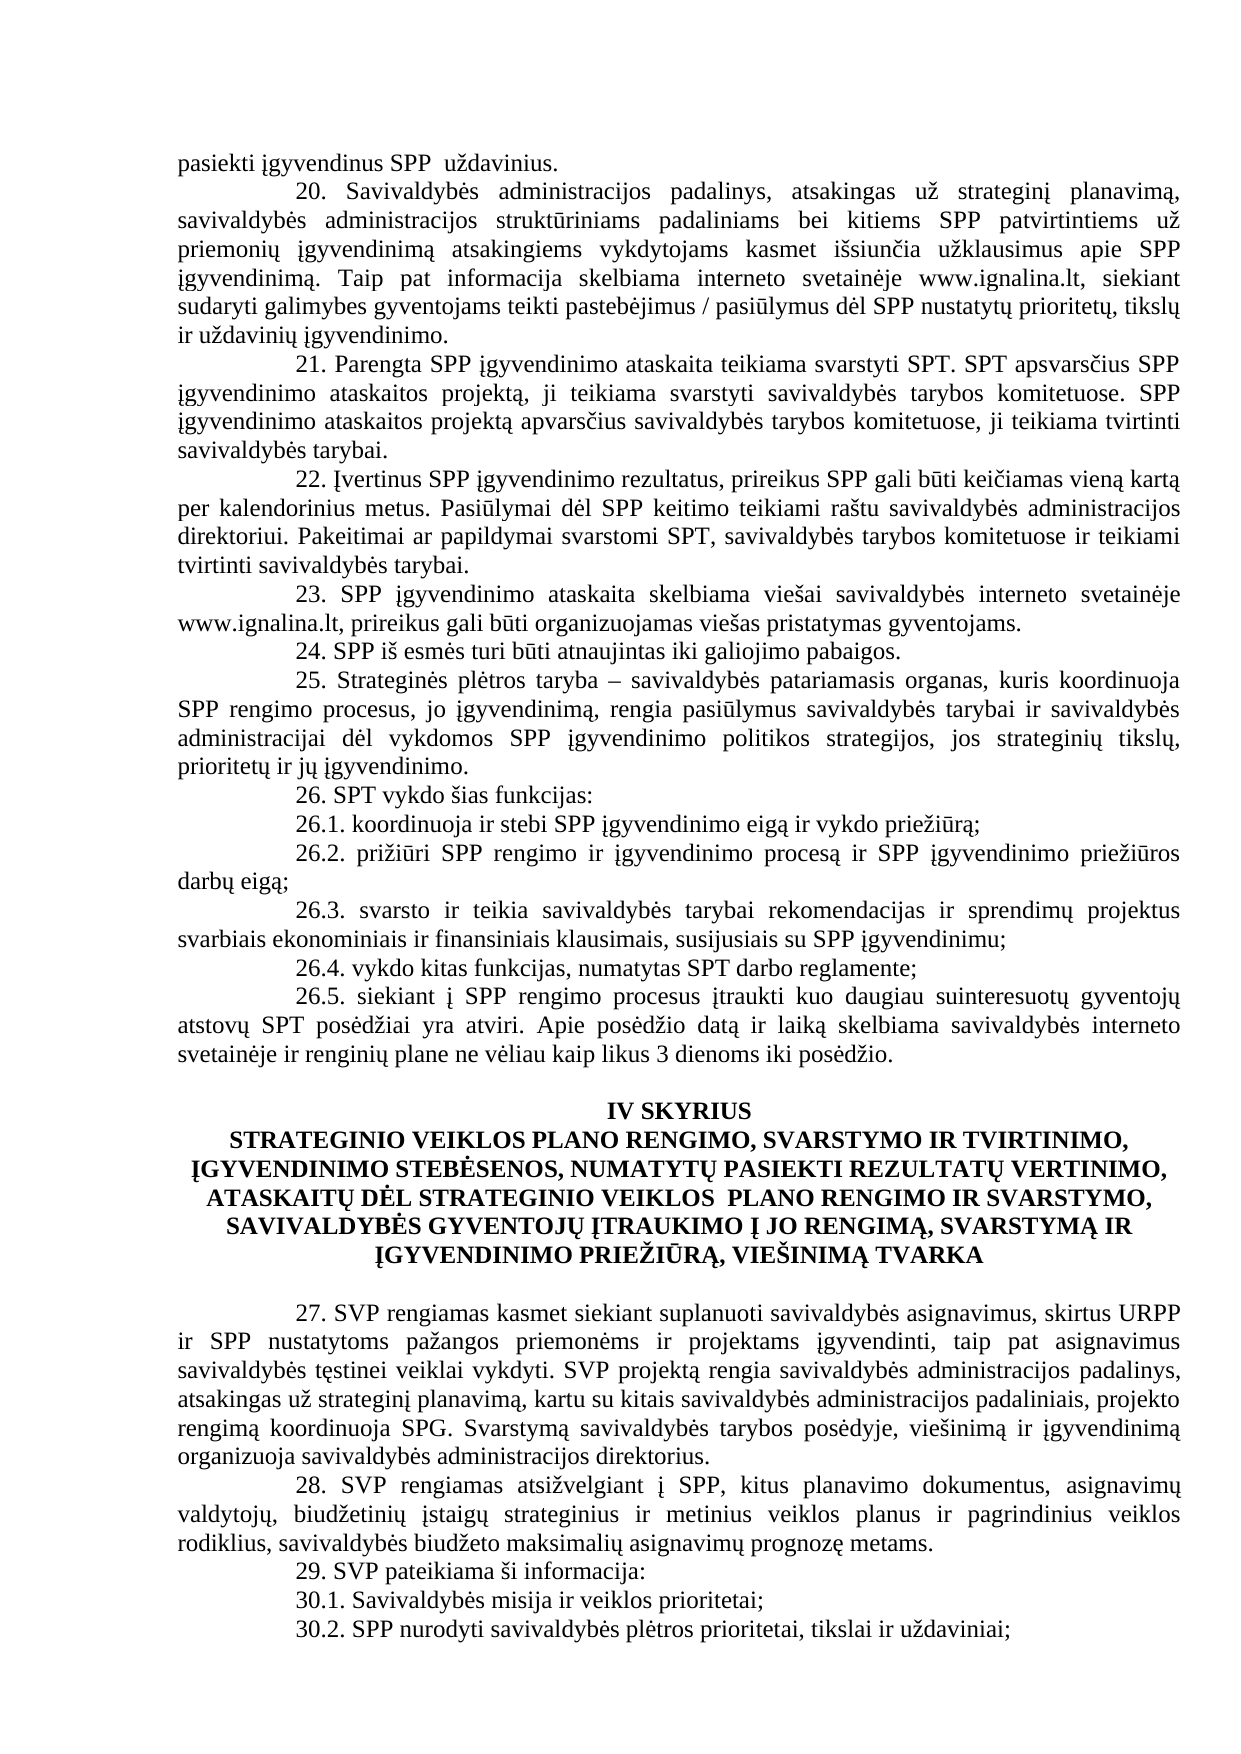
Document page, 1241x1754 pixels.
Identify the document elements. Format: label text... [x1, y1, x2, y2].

text 29. SVP pateikiama ši informacija: [236, 1556, 1181, 1585]
text 21. Parengta SPP įgyvendinimo ataskaita teikiama svarstyti SPT. SPT apsvarsčius SPP įgyvendinimo ataskaitos projektą, ji teikiama svarstyti savivaldybės tarybos komitetuose. SPP įgyvendinimo ataskaitos projektą apvarsčius savivaldybės tarybos komitetuose, ji teikiama tvirtinti savivaldybės tarybai. [177, 349, 1181, 464]
text 26.5. siekiant į SPP rengimo procesus įtraukti kuo daugiau suinteresuotų gyventojų atstovų SPT posėdžiai yra atviri. Apie posėdžio datą ir laiką skelbiama savivaldybės interneto svetainėje ir renginių plane ne vėliau kaip likus 3 dienoms iki posėdžio. [177, 981, 1181, 1068]
text 28. SVP rengiamas atsižvelgiant į SPP, kitus planavimo dokumentus, asignavimų valdytojų, biudžetinių įstaigų strateginius ir metinius veiklos planus ir pagrindinius veiklos rodiklius, savivaldybės biudžeto maksimalių asignavimų prognozę metams. [177, 1470, 1181, 1556]
text 26.3. svarsto ir teikia savivaldybės tarybai rekomendacijas ir sprendimų projektus svarbiais ekonominiais ir finansiniais klausimais, susijusiais su SPP įgyvendinimu; [177, 895, 1181, 953]
text 22. Įvertinus SPP įgyvendinimo rezultatus, prireikus SPP gali būti keičiamas vieną kartą per kalendorinius metus. Pasiūlymai dėl SPP keitimo teikiami raštu savivaldybės administracijos direktoriui. Pakeitimai ar papildymai svarstomi SPT, savivaldybės tarybos komitetuose ir teikiami tvirtinti savivaldybės tarybai. [177, 464, 1181, 579]
text 27. SVP rengiamas kasmet siekiant suplanuoti savivaldybės asignavimus, skirtus URPP ir SPP nustatytoms pažangos priemonėms ir projektams įgyvendinti, taip pat asignavimus savivaldybės tęstinei veiklai vykdyti. SVP projektą rengia savivaldybės administracijos padalinys, atsakingas už strateginį planavimą, kartu su kitais savivaldybės administracijos padaliniais, projekto rengimą koordinuoja SPG. Svarstymą savivaldybės tarybos posėdyje, viešinimą ir įgyvendinimą organizuoja savivaldybės administracijos direktorius. [177, 1298, 1181, 1470]
text STRATEGINIO VEIKLOS PLANO RENGIMO, SVARSTYMO IR TVIRTINIMO, ĮGYVENDINIMO STEBĖSENOS, NUMATYTŲ PASIEKTI REZULTATŲ VERTINIMO, ATASKAITŲ DĖL STRATEGINIO VEIKLOS PLANO RENGIMO IR SVARSTYMO, SAVIVALDYBĖS GYVENTOJŲ ĮTRAUKIMO Į JO RENGIMĄ, SVARSTYMĄ IR ĮGYVENDINIMO PRIEŽIŪRĄ, VIEŠINIMĄ TVARKA [177, 1125, 1181, 1269]
text 30.2. SPP nurodyti savivaldybės plėtros prioritetai, tikslai ir uždaviniai; [236, 1614, 1181, 1643]
text 30.1. Savivaldybės misija ir veiklos prioritetai; [236, 1585, 1181, 1614]
text 20. Savivaldybės administracijos padalinys, atsakingas už strateginį planavimą, savivaldybės administracijos struktūriniams padaliniams bei kitiems SPP patvirtintiems už priemonių įgyvendinimą atsakingiems vykdytojams kasmet išsiunčia užklausimus apie SPP įgyvendinimą. Taip pat informacija skelbiama interneto svetainėje www.ignalina.lt, siekiant sudaryti galimybes gyventojams teikti pastebėjimus / pasiūlymus dėl SPP nustatytų prioritetų, tikslų ir uždavinių įgyvendinimo. [177, 176, 1181, 349]
text IV SKYRIUS [177, 1096, 1181, 1125]
text 26.4. vykdo kitas funkcijas, numatytas SPT darbo reglamente; [177, 953, 1181, 981]
text 26.1. koordinuoja ir stebi SPP įgyvendinimo eigą ir vykdo priežiūrą; [236, 809, 1181, 838]
text 23. SPP įgyvendinimo ataskaita skelbiama viešai savivaldybės interneto svetainėje www.ignalina.lt, prireikus gali būti organizuojamas viešas pristatymas gyventojams. [177, 579, 1181, 636]
text 26. SPT vykdo šias funkcijas: [236, 780, 1181, 809]
text 26.2. prižiūri SPP rengimo ir įgyvendinimo procesą ir SPP įgyvendinimo priežiūros darbų eigą; [177, 838, 1181, 895]
text 24. SPP iš esmės turi būti atnaujintas iki galiojimo pabaigos. [236, 636, 1181, 665]
text 25. Strateginės plėtros taryba – savivaldybės patariamasis organas, kuris koordinuoja SPP rengimo procesus, jo įgyvendinimą, rengia pasiūlymus savivaldybės tarybai ir savivaldybės administracijai dėl vykdomos SPP įgyvendinimo politikos strategijos, jos strateginių tikslų, prioritetų ir jų įgyvendinimo. [177, 665, 1181, 780]
text pasiekti įgyvendinus SPP uždavinius. [177, 148, 1181, 176]
